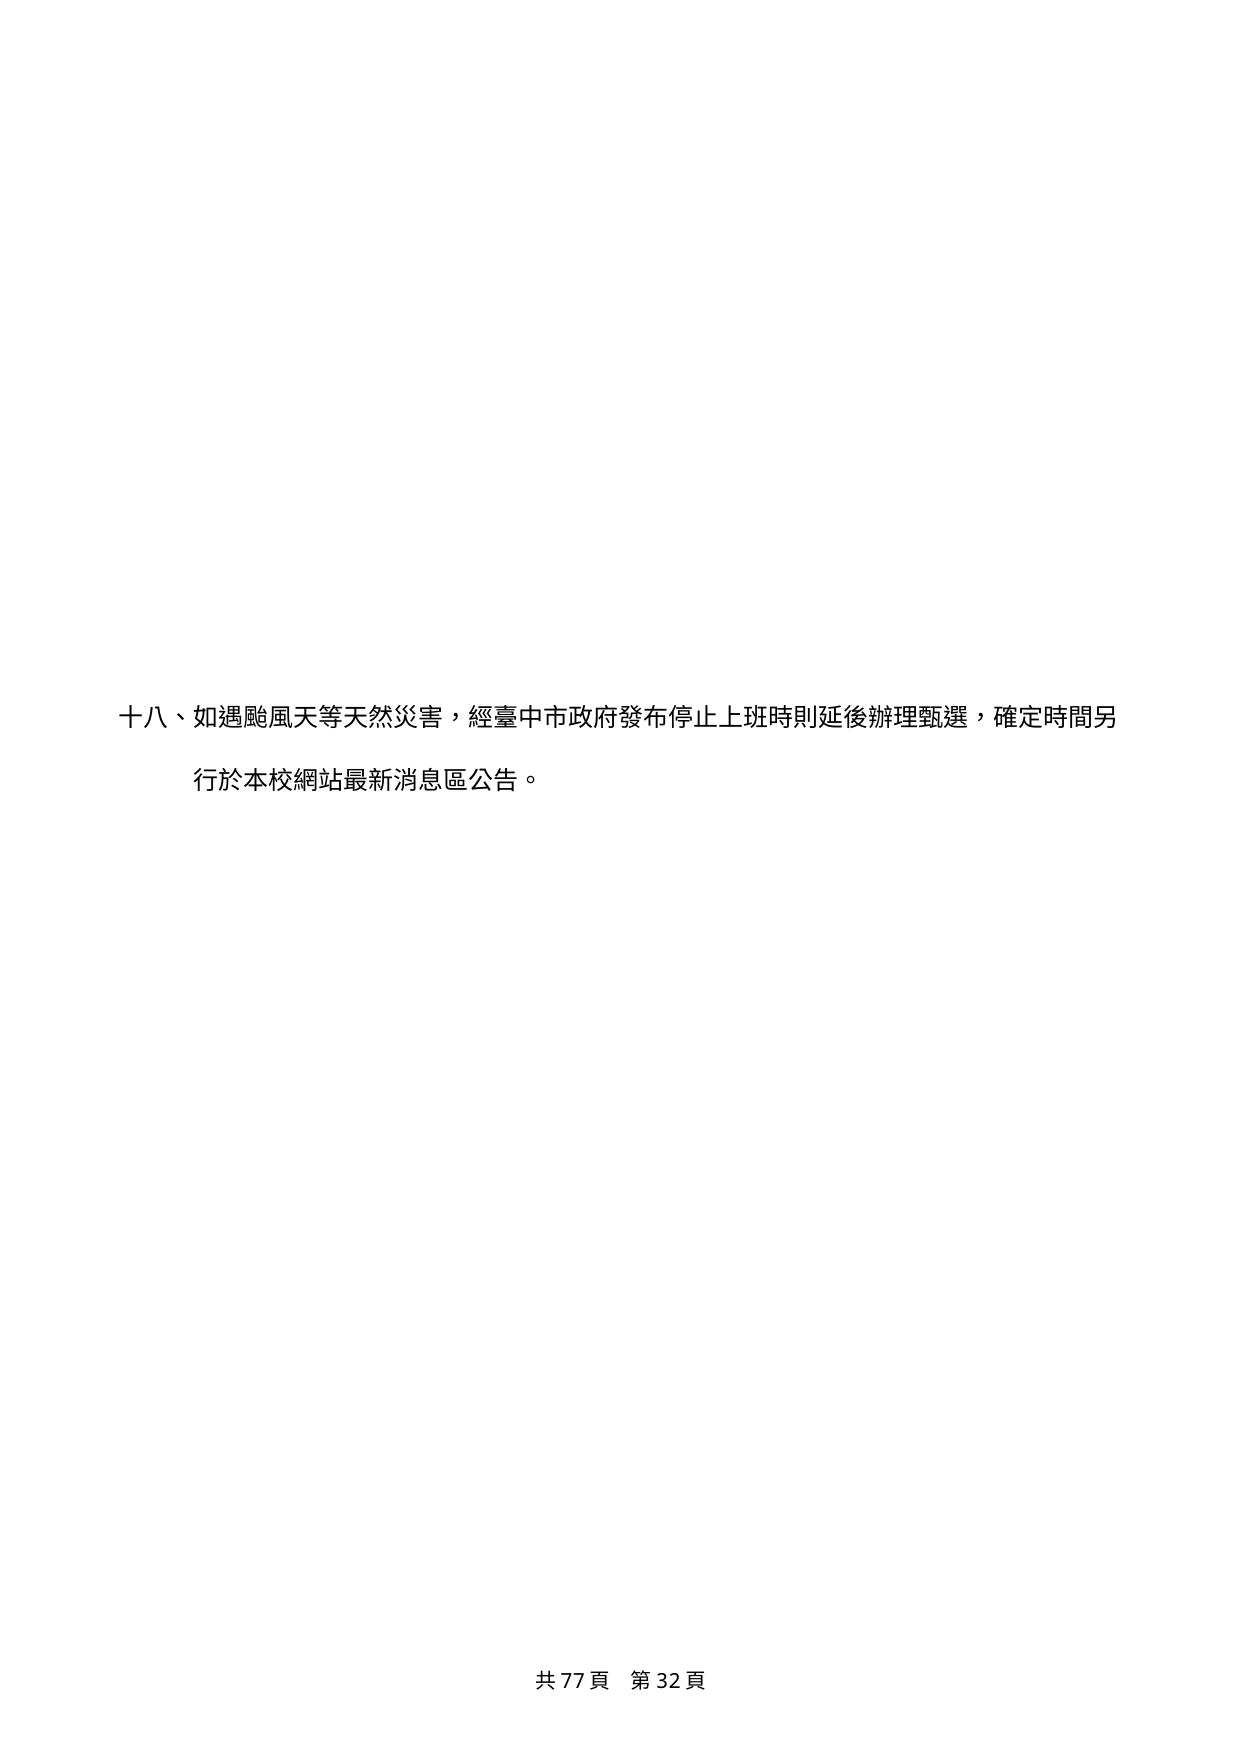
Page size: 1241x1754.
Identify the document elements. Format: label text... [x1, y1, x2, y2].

text 十八、如遇颱風天等天然災害，經臺中市政府發布停止上班時則延後辦理甄選，確定時間另行於本校網站最新消息區公告。 [118, 674, 1122, 799]
